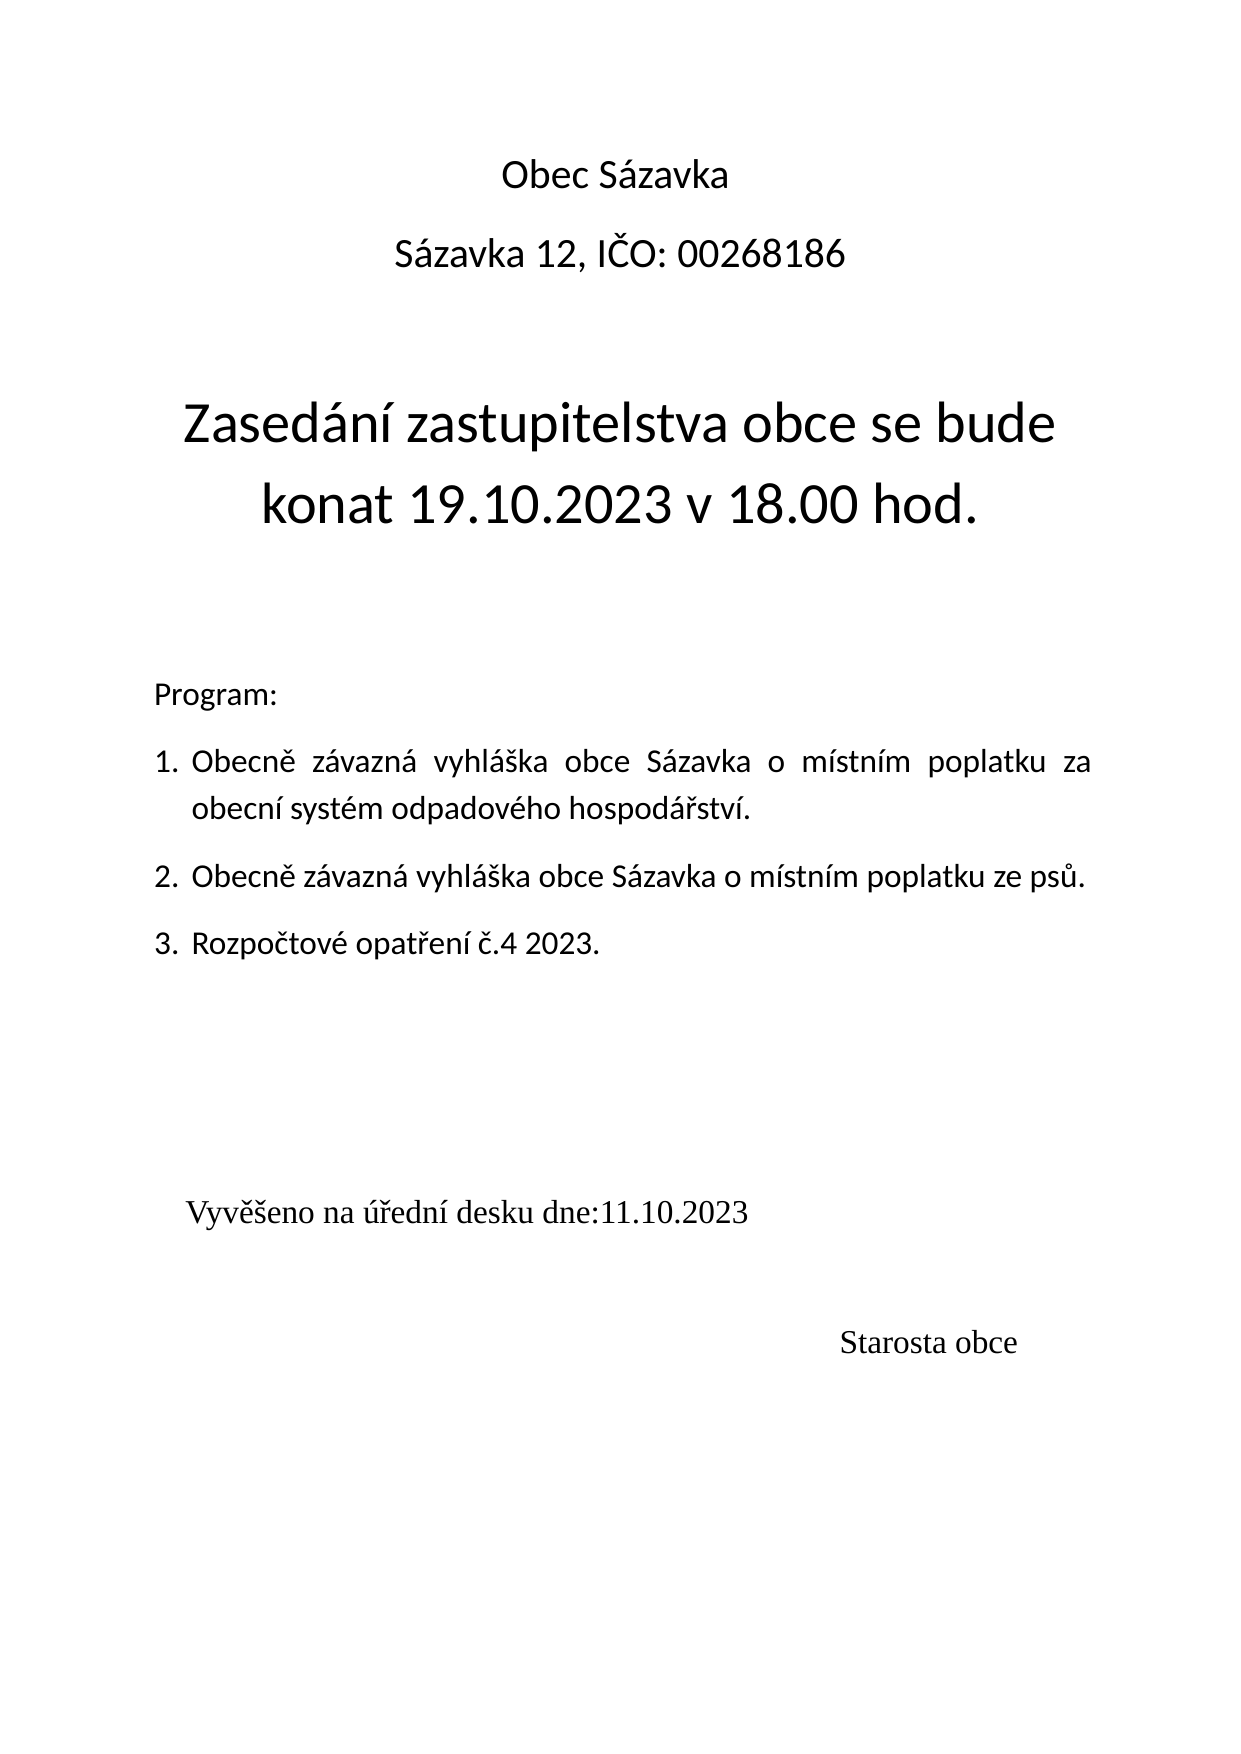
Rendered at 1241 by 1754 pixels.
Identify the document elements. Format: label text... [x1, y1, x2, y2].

text Zasedání zastupitelstva obce se bude konat 19.10.2023 v 18.00 hod. [148, 385, 1093, 538]
list Rozpočtové opatření č.4 2023. [154, 922, 1093, 963]
list Obecně závazná vyhláška obce Sázavka o místním poplatku za obecní systém odpadového hospodářství. [154, 740, 1093, 828]
list Obecně závazná vyhláška obce Sázavka o místním poplatku ze psů. [154, 855, 1093, 895]
text Program: [154, 673, 1093, 713]
text Sázavka 12, IČO: 00268186 [148, 227, 1093, 278]
text Obec Sázavka [148, 148, 1093, 198]
text Vyvěšeno na úřední desku dne:11.10.2023 [185, 1193, 1093, 1231]
text Starosta obce [148, 1322, 1093, 1361]
